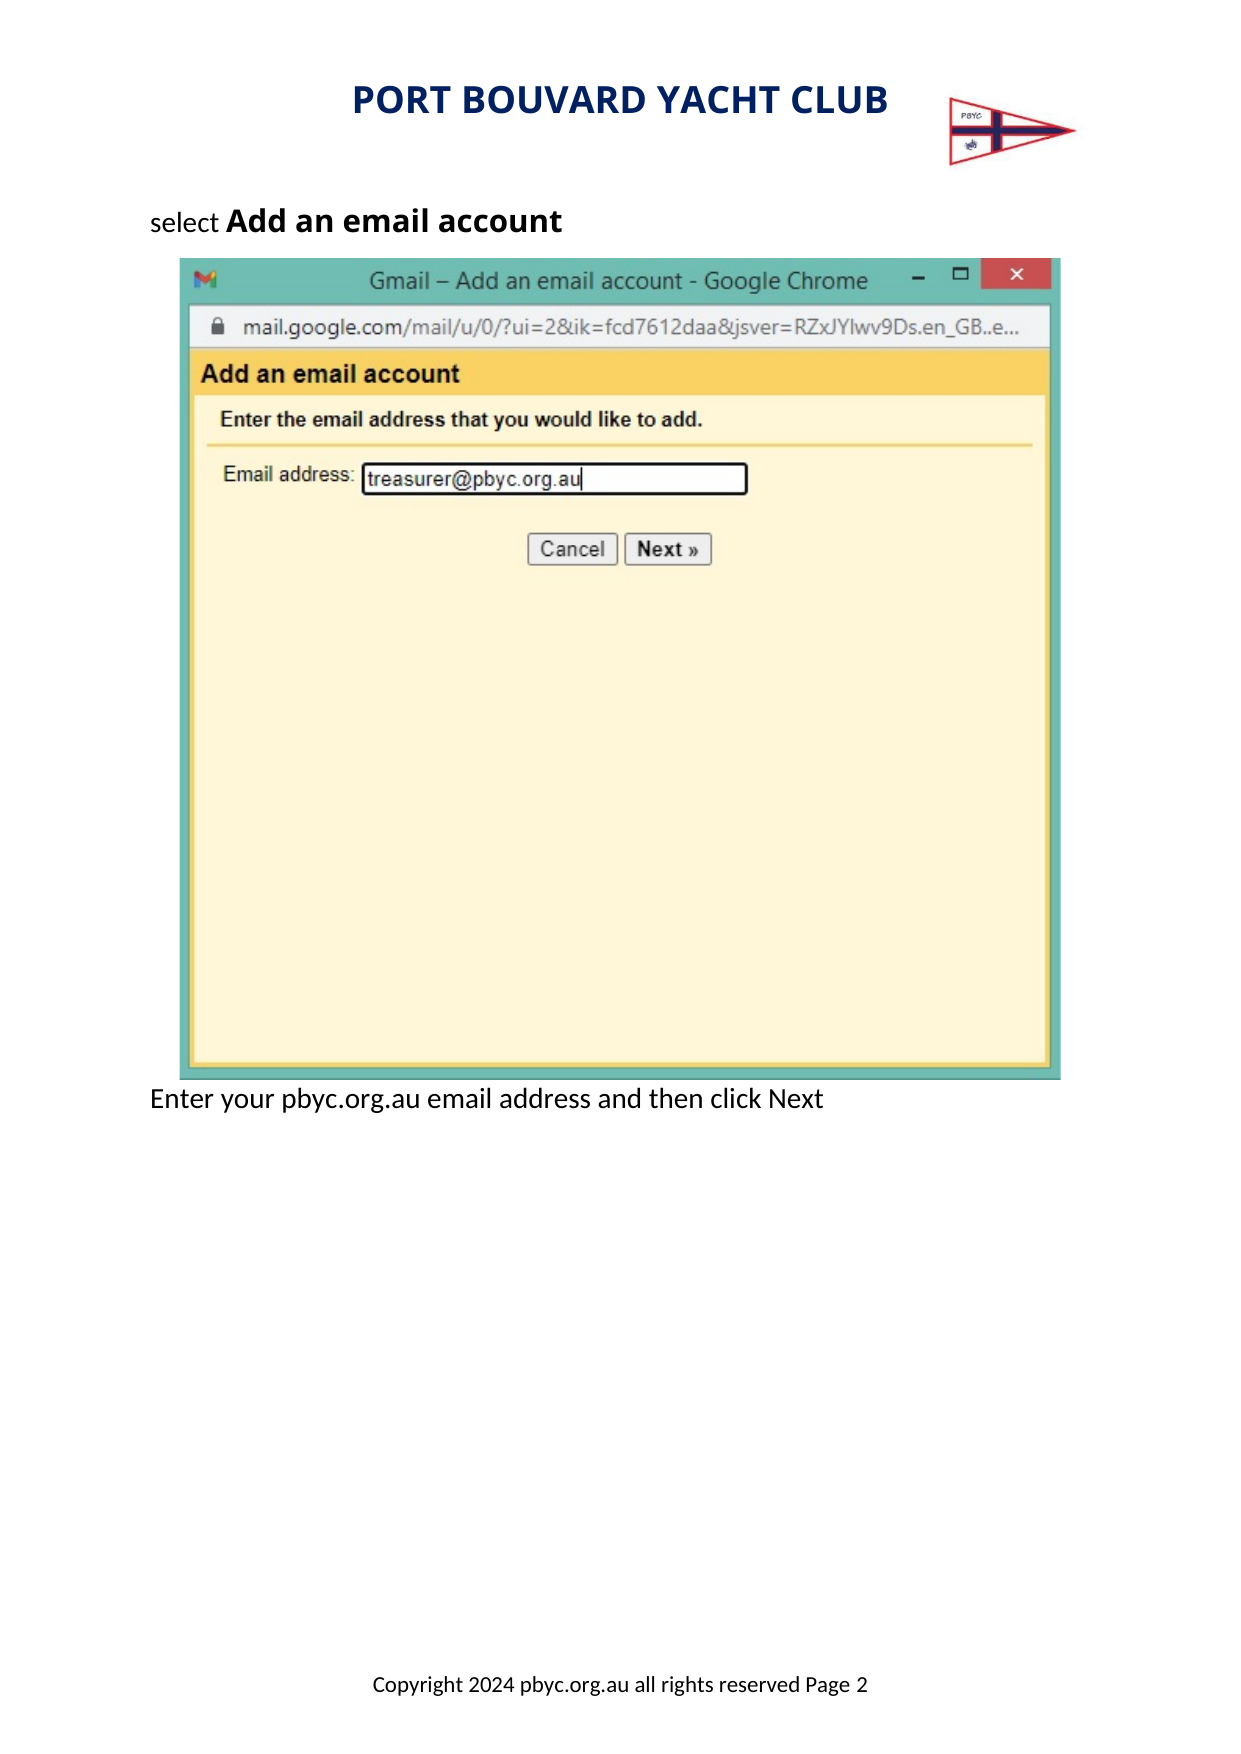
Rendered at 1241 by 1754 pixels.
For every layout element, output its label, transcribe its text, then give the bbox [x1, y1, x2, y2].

picture [936, 86, 1084, 174]
picture [179, 258, 1061, 1080]
text Enter your pbyc.org.au email address and then click Next [150, 258, 1090, 1116]
text select Add an email account [150, 199, 1090, 241]
